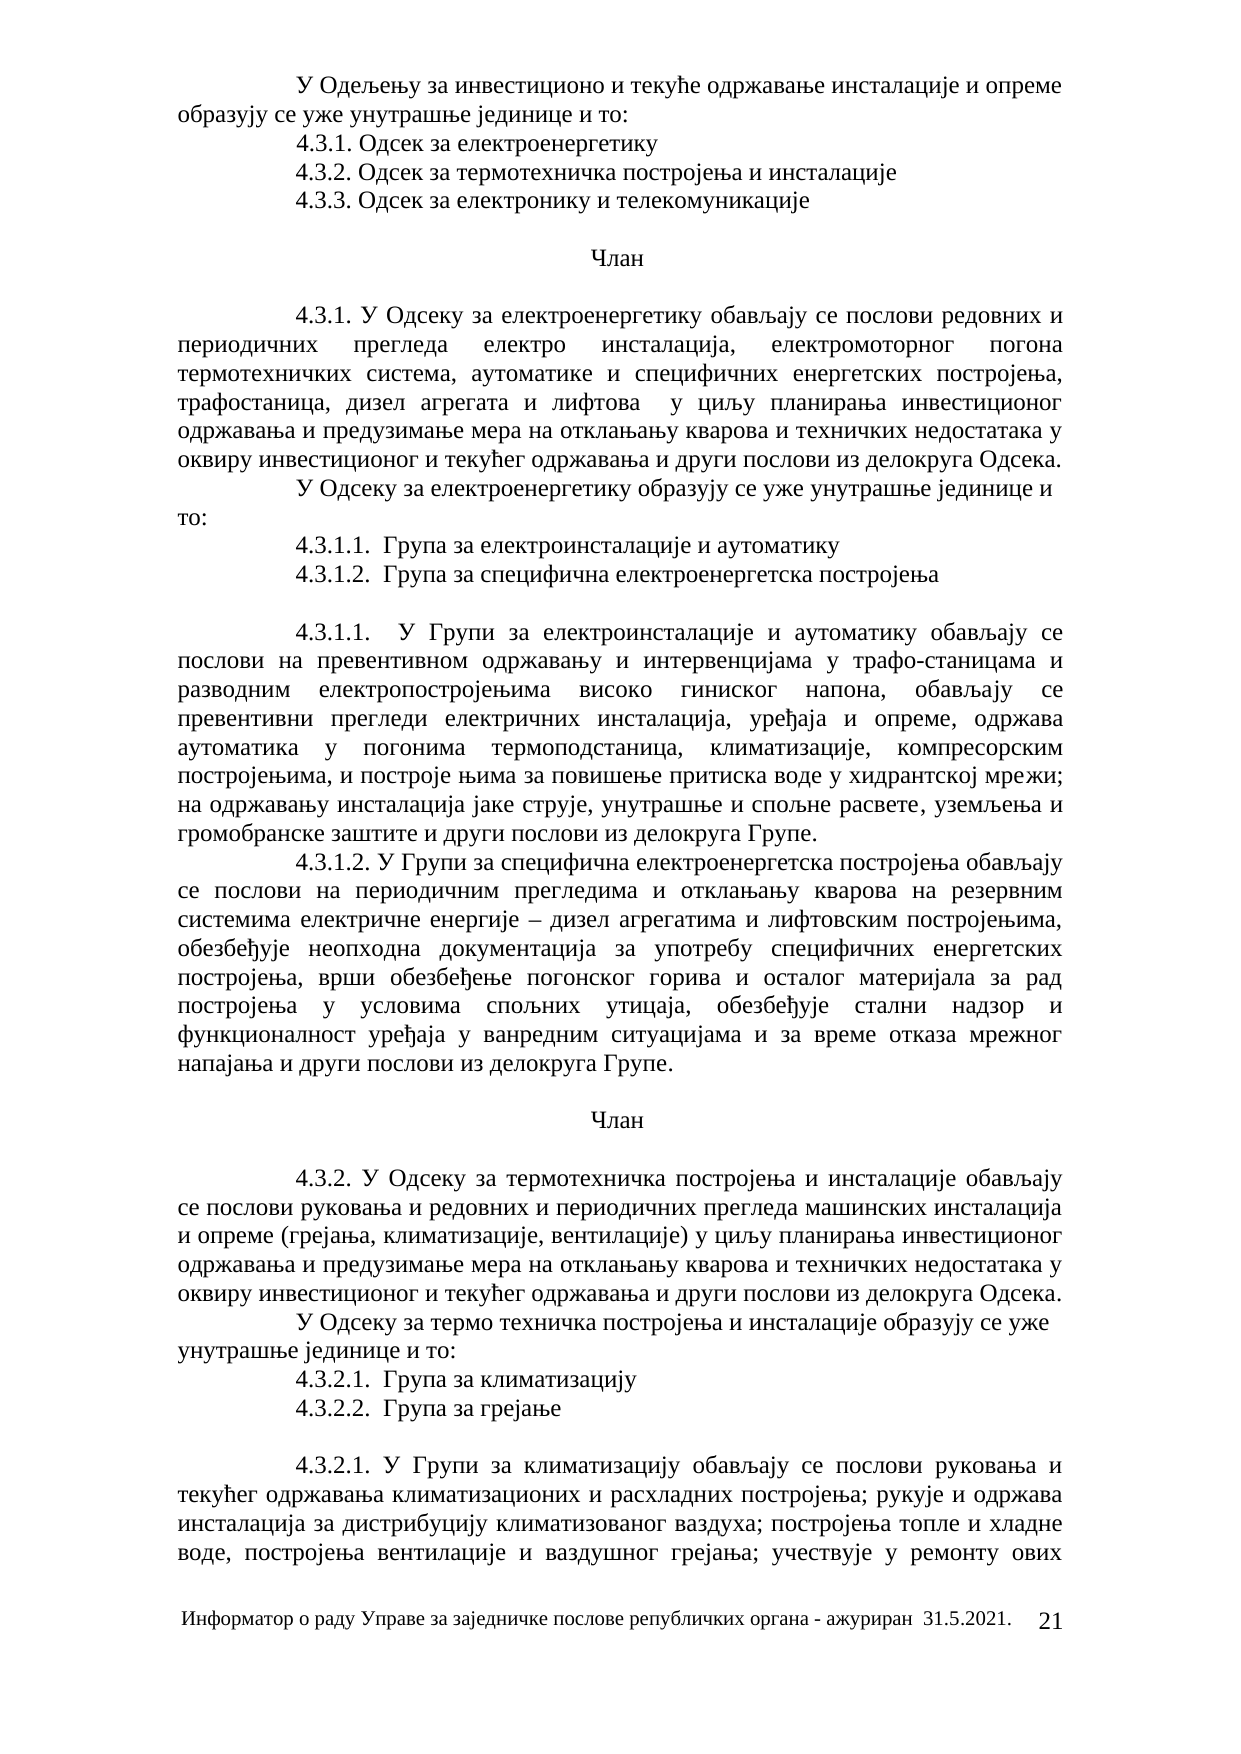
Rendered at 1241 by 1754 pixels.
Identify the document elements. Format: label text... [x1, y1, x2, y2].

text 4.3.2. Одсек за термотехничка постројења и инсталације [177, 157, 1063, 185]
text 4.3.1.1. У Групи за електроинсталације и аутоматику обављају се послови на превентивном одржавању и интервенцијама у трафо-станицама и разводним електропостројењима високо гиниског напона, обављају се превентивни прегледи електричних инсталација, уређаја и опреме, одржава аутоматика у погонима термоподстаница, климатизације, компресорским постројењима, и построје њима за повишење притиска воде у хидрантској мрежи; на одржавању инсталација јаке струје, унутрашње и спољне расвете, уземљења и громобранске заштите и други послови из делокруга Групе. [177, 617, 1063, 847]
text 4.3.1. Одсек за електроенергетику [177, 128, 1063, 157]
text У Одсеку за електроенергетику образују се уже унутрашње јединице и то: [177, 473, 1063, 530]
text 4.3.1.2. У Групи за специфична електроенергетска постројења обављају се послови на периодичним прегледима и отклањању кварова на резервним системима електричне енергије – дизел агрегатима и лифтовским постројењима, обезбеђује неопходна документација за употребу специфичних енергетских постројења, врши обезбеђење погонског горива и осталог материјала за рад постројења у условима спољних утицаја, обезбеђује стални надзор и функционалност уређаја у ванредним ситуацијама и за време отказа мрежног напајања и други послови из делокруга Групе. [177, 847, 1063, 1077]
text Члан [177, 1105, 1063, 1134]
text У Одсеку за термо техничка постројења и инсталације образују се уже унутрашње јединице и то: [177, 1307, 1063, 1364]
text 4.3.1.1. Група за електроинсталације и аутоматику [177, 530, 1063, 559]
text 4.3.1.2. Група за специфична електроенергетска постројења [177, 559, 1063, 588]
text Члан [177, 243, 1063, 272]
text 4.3.2.2. Група за грејање [177, 1393, 1063, 1422]
text У Одељењу за инвестиционо и текуће одржавање инсталације и опреме образују се уже унутрашње јединице и то: [177, 70, 1063, 128]
text 4.3.2. У Одсеку за термотехничка постројења и инсталације обављају се послови руковања и редовних и периодичних прегледа машинских инсталација и опреме (грејања, климатизације, вентилације) у циљу планирања инвестиционог одржавања и предузимање мера на отклањању кварова и техничких недостатака у оквиру инвестиционог и текућег одржавања и други послови из делокруга Одсека. [177, 1163, 1063, 1307]
text 4.3.2.1. Група за климатизацију [177, 1364, 1063, 1393]
text 4.3.3. Одсек за електронику и телекомуникације [177, 185, 1063, 214]
text 4.3.1. У Одсеку за електроенергетику обављају се послови редовних и периодичних прегледа електро инсталација, електромоторног погона термотехничких система, аутоматике и специфичних енергетских постројења, трафостаница, дизел агрегата и лифтова у циљу планирања инвестиционог одржавања и предузимање мера на отклањању кварова и техничких недостатака у оквиру инвестиционог и текућег одржавања и други послови из делокруга Одсека. [177, 300, 1063, 473]
text 4.3.2.1. У Групи за климатизацију обављају се послови руковања и текућег одржавања климатизационих и расхладних постројења; рукује и одржава инсталација за дистрибуцију климатизованог ваздуха; постројења топле и хладне воде, постројења вентилације и ваздушног грејања; учествује у ремонту ових [177, 1450, 1063, 1565]
